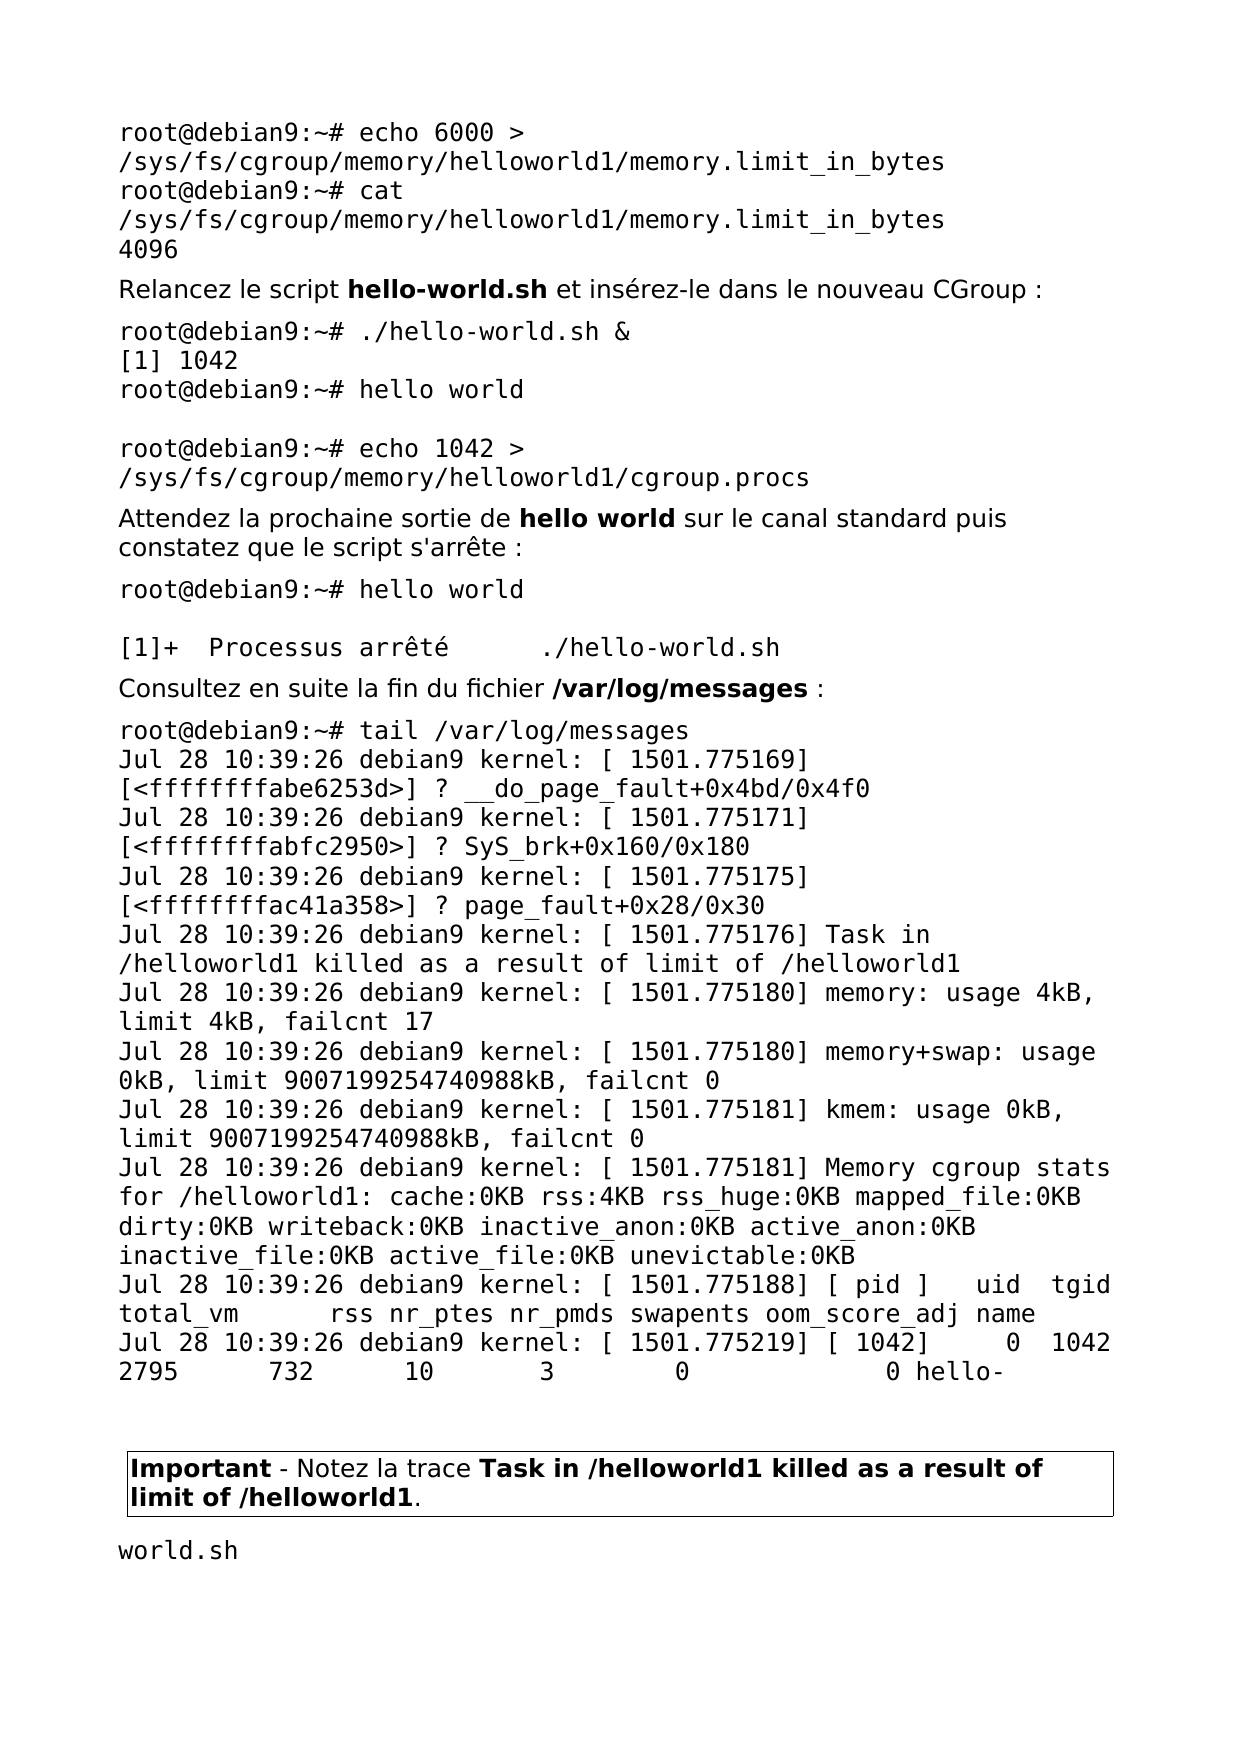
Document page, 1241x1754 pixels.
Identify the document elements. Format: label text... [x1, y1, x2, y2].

text Relancez le script hello-world.sh et insérez-le dans le nouveau CGroup : [118, 276, 1122, 305]
text root@debian9:~# ./hello-world.sh & [1] 1042 root@debian9:~# hello world root@debian9:~# echo 1042 > /sys/fs/cgroup/memory/helloworld1/cgroup.procs [118, 317, 1122, 492]
text root@debian9:~# hello world [1]+ Processus arrêté ./hello-world.sh [118, 575, 1122, 662]
text Consultez en suite la fin du fichier /var/log/messages : [118, 674, 1122, 703]
text world.sh [118, 1524, 1122, 1566]
table_header Important - Notez la trace Task in /helloworld1 killed as a result of limit of /helloworld1. [128, 1452, 1113, 1516]
text root@debian9:~# echo 6000 > /sys/fs/cgroup/memory/helloworld1/memory.limit_in_bytes root@debian9:~# cat /sys/fs/cgroup/memory/helloworld1/memory.limit_in_bytes 4096 [118, 118, 1122, 264]
text root@debian9:~# tail /var/log/messages Jul 28 10:39:26 debian9 kernel: [ 1501.775169] [<ffffffffabe6253d>] ? __do_page_fault+0x4bd/0x4f0 Jul 28 10:39:26 debian9 kernel: [ 1501.775171] [<ffffffffabfc2950>] ? SyS_brk+0x160/0x180 Jul 28 10:39:26 debian9 kernel: [ 1501.775175] [<ffffffffac41a358>] ? page_fault+0x28/0x30 Jul 28 10:39:26 debian9 kernel: [ 1501.775176] Task in /helloworld1 killed as a result of limit of /helloworld1 Jul 28 10:39:26 debian9 kernel: [ 1501.775180] memory: usage 4kB, limit 4kB, failcnt 17 Jul 28 10:39:26 debian9 kernel: [ 1501.775180] memory+swap: usage 0kB, limit 9007199254740988kB, failcnt 0 Jul 28 10:39:26 debian9 kernel: [ 1501.775181] kmem: usage 0kB, limit 9007199254740988kB, failcnt 0 Jul 28 10:39:26 debian9 kernel: [ 1501.775181] Memory cgroup stats for /helloworld1: cache:0KB rss:4KB rss_huge:0KB mapped_file:0KB dirty:0KB writeback:0KB inactive_anon:0KB active_anon:0KB inactive_file:0KB active_file:0KB unevictable:0KB Jul 28 10:39:26 debian9 kernel: [ 1501.775188] [ pid ] uid tgid total_vm rss nr_ptes nr_pmds swapents oom_score_adj name Jul 28 10:39:26 debian9 kernel: [ 1501.775219] [ 1042] 0 1042 2795 732 10 3 0 0 hello- [118, 716, 1122, 1428]
text Attendez la prochaine sortie de hello world sur le canal standard puis constatez que le script s'arrête : [118, 504, 1122, 562]
